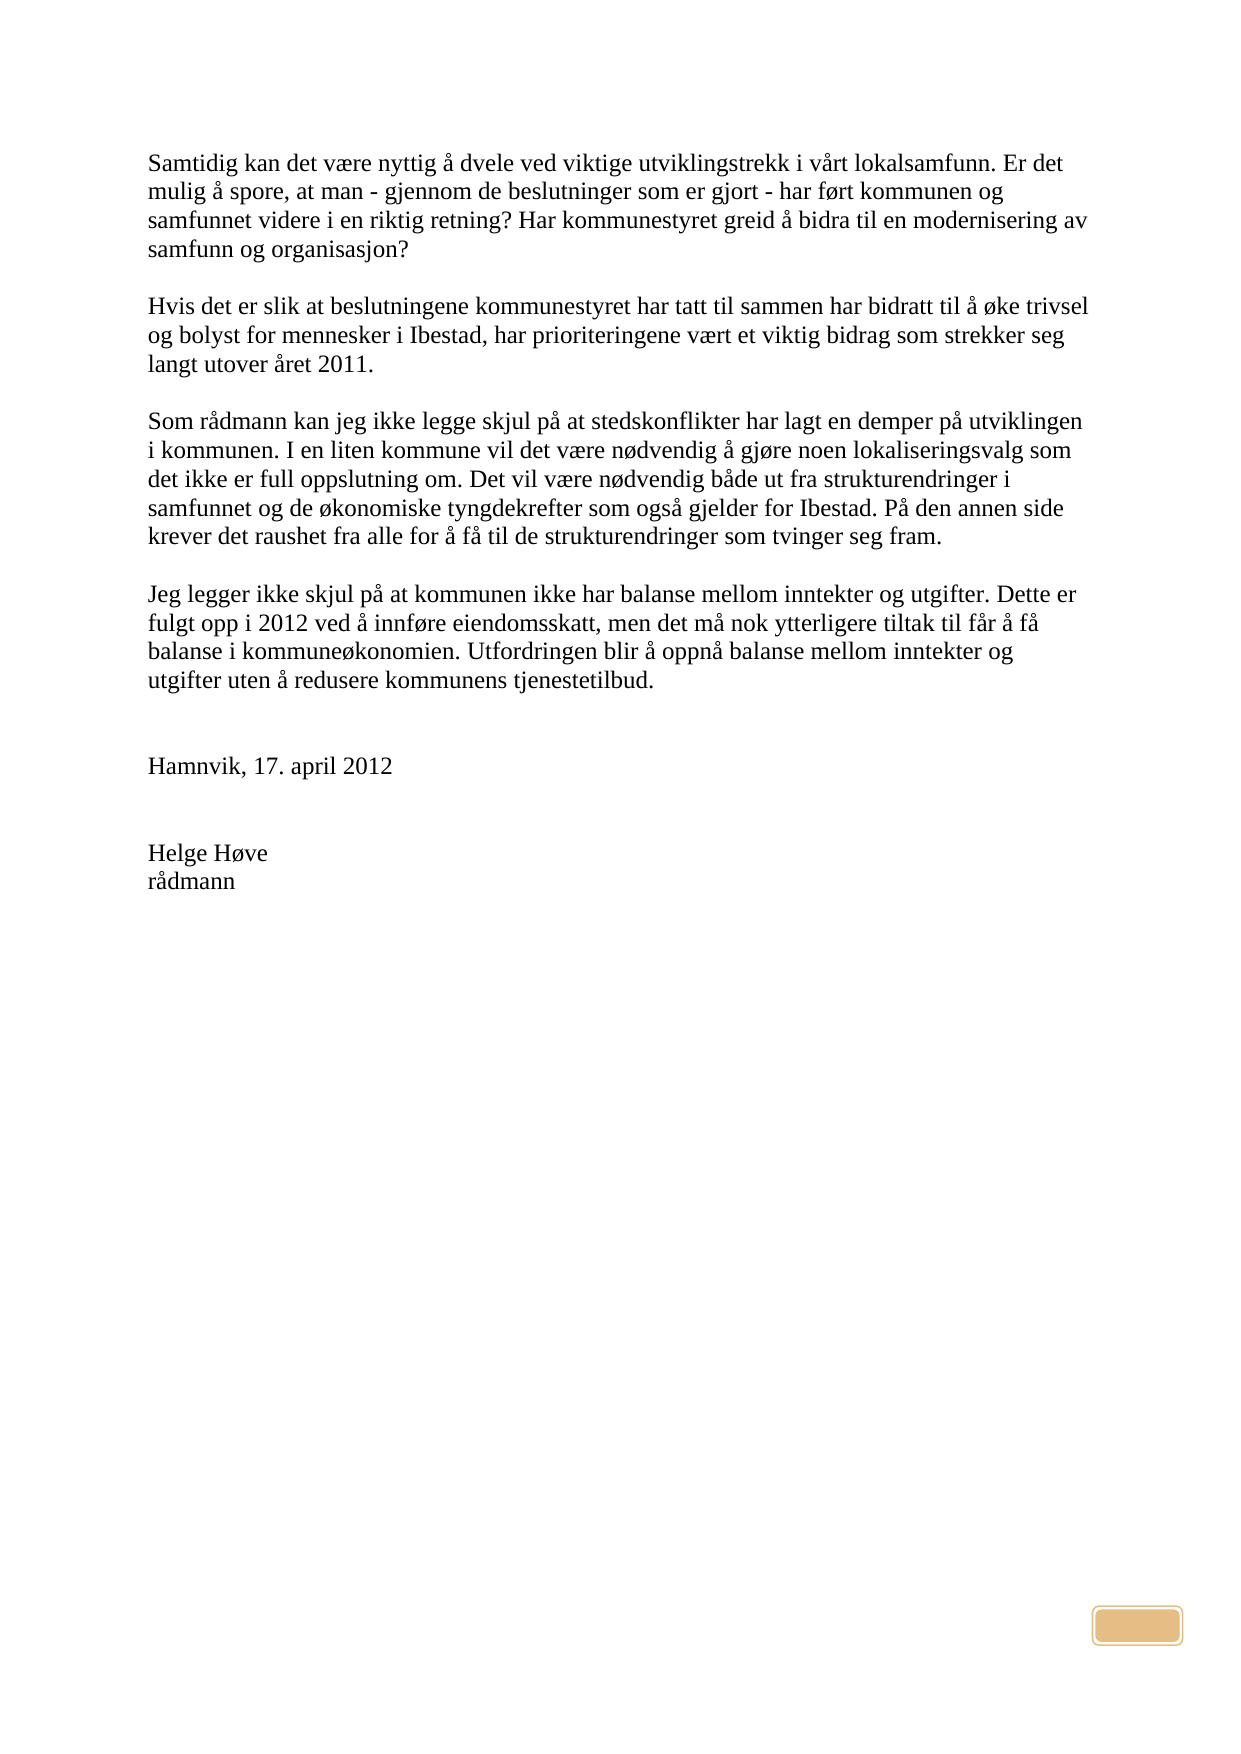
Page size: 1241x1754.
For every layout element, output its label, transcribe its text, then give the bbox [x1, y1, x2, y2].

text Hvis det er slik at beslutningene kommunestyret har tatt til sammen har bidratt til å øke trivsel og bolyst for mennesker i Ibestad, har prioriteringene vært et viktig bidrag som strekker seg langt utover året 2011. [148, 291, 1092, 378]
text Som rådmann kan jeg ikke legge skjul på at stedskonflikter har lagt en demper på utviklingen i kommunen. I en liten kommune vil det være nødvendig å gjøre noen lokaliseringsvalg som det ikke er full oppslutning om. Det vil være nødvendig både ut fra strukturendringer i samfunnet og de økonomiske tyngdekrefter som også gjelder for Ibestad. På den annen side krever det raushet fra alle for å få til de strukturendringer som tvinger seg fram. [148, 406, 1092, 550]
text Helge Høve [148, 838, 1092, 866]
text rådmann [148, 866, 1092, 895]
text Jeg legger ikke skjul på at kommunen ikke har balanse mellom inntekter og utgifter. Dette er fulgt opp i 2012 ved å innføre eiendomsskatt, men det må nok ytterligere tiltak til får å få balanse i kommuneøkonomien. Utfordringen blir å oppnå balanse mellom inntekter og utgifter uten å redusere kommunens tjenestetilbud. [148, 579, 1092, 694]
text Samtidig kan det være nyttig å dvele ved viktige utviklingstrekk i vårt lokalsamfunn. Er det mulig å spore, at man - gjennom de beslutninger som er gjort - har ført kommunen og samfunnet videre i en riktig retning? Har kommunestyret greid å bidra til en modernisering av samfunn og organisasjon? [148, 148, 1092, 263]
text Hamnvik, 17. april 2012 [148, 751, 1092, 780]
